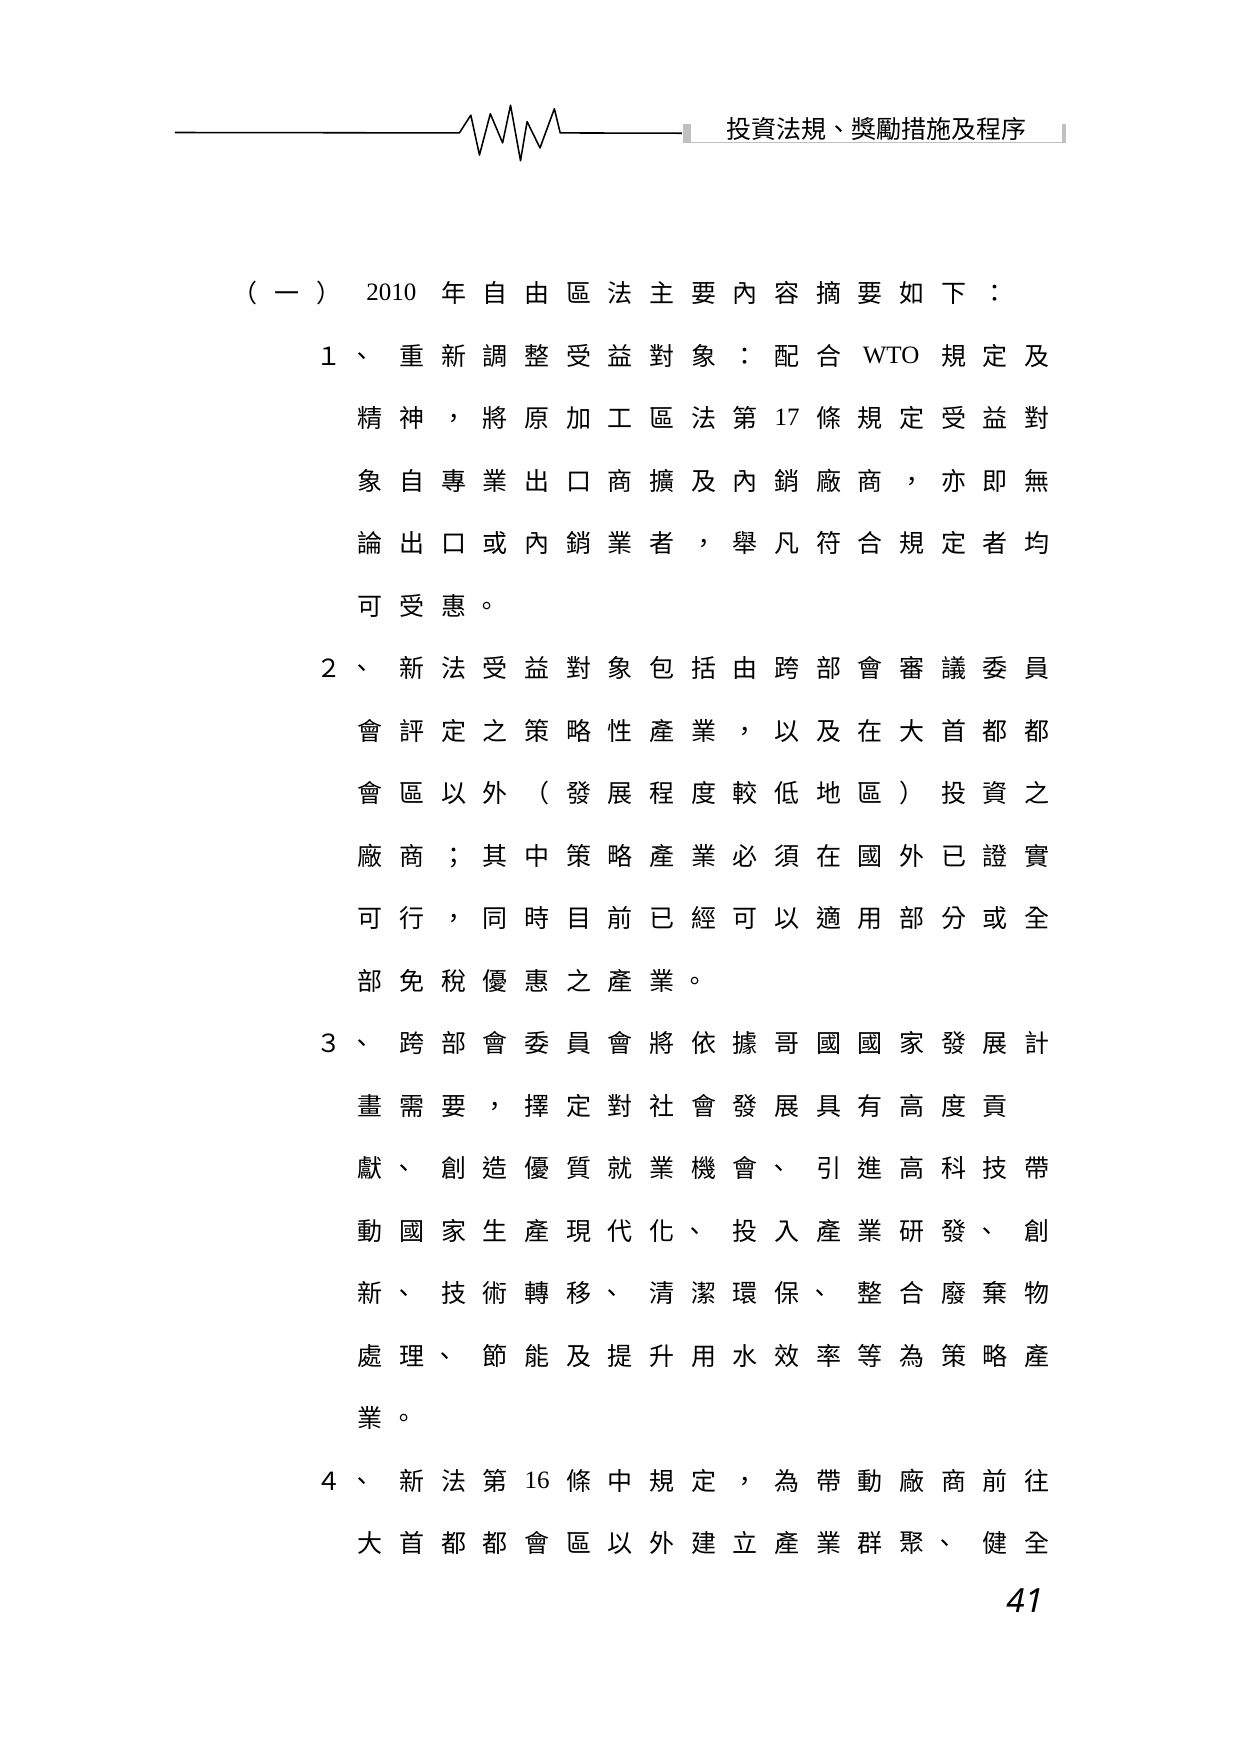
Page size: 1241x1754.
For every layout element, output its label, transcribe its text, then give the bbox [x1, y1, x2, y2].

text （一）2010年自由區法主要內容摘要如下： [207, 250, 1058, 313]
text １、重新調整受益對象：配合WTO規定及精神，將原加工區法第17條規定受益對象自專業出口商擴及內銷廠商，亦即無論出口或內銷業者，舉凡符合規定者均可受惠。 [281, 313, 1058, 625]
text ４、新法第16條中規定，為帶動廠商前往大首都都會區以外建立產業群聚、健全 [281, 1438, 1058, 1563]
text ２、新法受益對象包括由跨部會審議委員會評定之策略性產業，以及在大首都都會區以外（發展程度較低地區）投資之廠商；其中策略產業必須在國外已證實可行，同時目前已經可以適用部分或全部免稅優惠之產業。 [281, 625, 1058, 1000]
text ３、跨部會委員會將依據哥國國家發展計畫需要，擇定對社會發展具有高度貢獻、創造優質就業機會、引進高科技帶動國家生產現代化、投入產業研發、創新、技術轉移、清潔環保、整合廢棄物處理、節能及提升用水效率等為策略產業。 [281, 1000, 1058, 1438]
